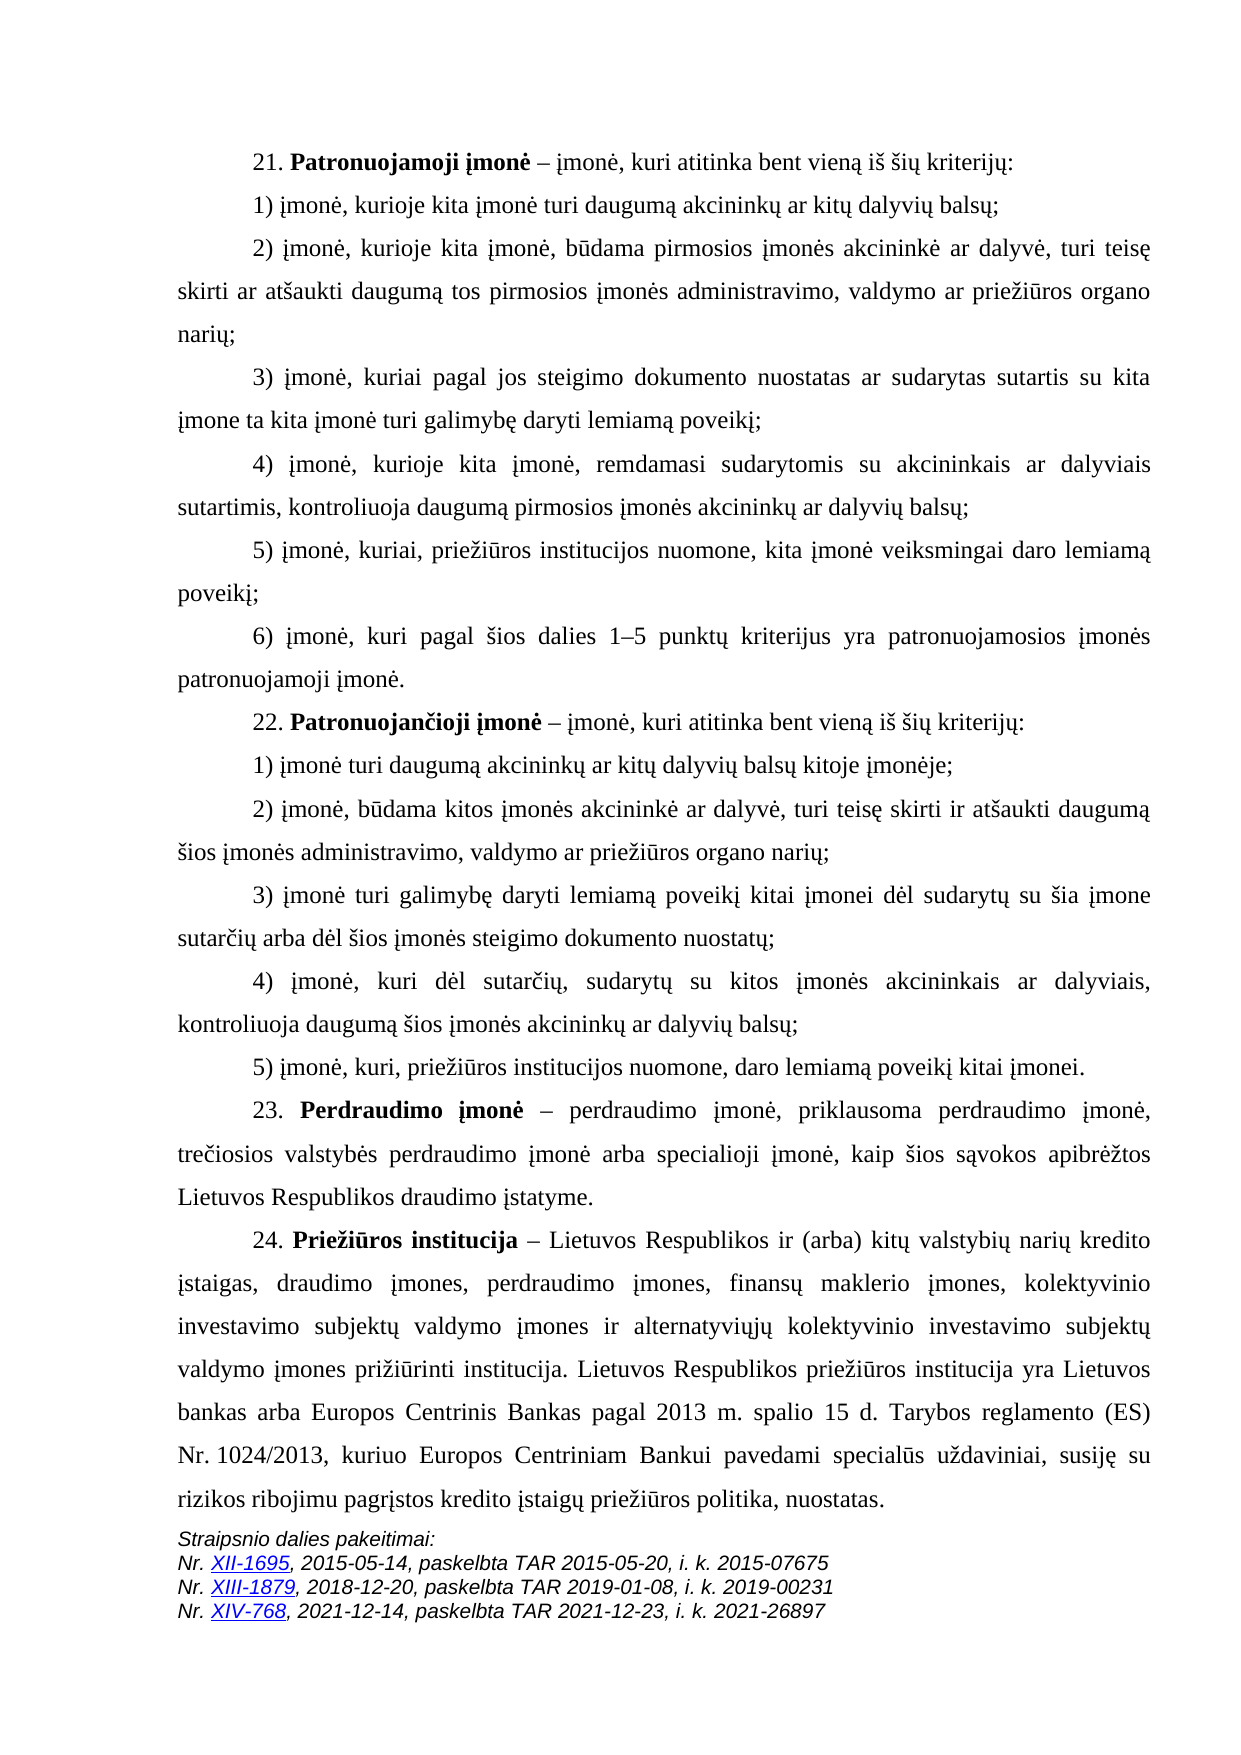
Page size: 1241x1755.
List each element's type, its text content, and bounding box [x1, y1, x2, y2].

text 2) įmonė, kurioje kita įmonė, būdama pirmosios įmonės akcininkė ar dalyvė, turi teisę skirti ar atšaukti daugumą tos pirmosios įmonės administravimo, valdymo ar priežiūros organo narių; [177, 233, 1152, 348]
text 1) įmonė turi daugumą akcininkų ar kitų dalyvių balsų kitoje įmonėje; [177, 751, 1152, 779]
text 23. Perdraudimo įmonė – perdraudimo įmonė, priklausoma perdraudimo įmonė, trečiosios valstybės perdraudimo įmonė arba specialioji įmonė, kaip šios sąvokos apibrėžtos Lietuvos Respublikos draudimo įstatyme. [177, 1096, 1152, 1211]
subtitle 6) įmonė, kuri pagal šios dalies 1–5 punktų kriterijus yra patronuojamosios įmonės patronuojamoji įmonė. [177, 621, 1152, 693]
text 24. Priežiūros institucija – Lietuvos Respublikos ir (arba) kitų valstybių narių kredito įstaigas, draudimo įmones, perdraudimo įmones, finansų maklerio įmones, kolektyvinio investavimo subjektų valdymo įmones ir alternatyviųjų kolektyvinio investavimo subjektų valdymo įmones prižiūrinti institucija. Lietuvos Respublikos priežiūros institucija yra Lietuvos bankas arba Europos Centrinis Bankas pagal 2013 m. spalio 15 d. Tarybos reglamento (ES) Nr. 1024/2013, kuriuo Europos Centriniam Bankui pavedami specialūs uždaviniai, susiję su rizikos ribojimu pagrįstos kredito įstaigų priežiūros politika, nuostatas. [177, 1225, 1152, 1512]
text 5) įmonė, kuri, priežiūros institucijos nuomone, daro lemiamą poveikį kitai įmonei. [177, 1052, 1152, 1081]
text 2) įmonė, būdama kitos įmonės akcininkė ar dalyvė, turi teisę skirti ir atšaukti daugumą šios įmonės administravimo, valdymo ar priežiūros organo narių; [177, 794, 1152, 866]
text Nr. XII-1695, 2015-05-14, paskelbta TAR 2015-05-20, i. k. 2015-07675 [177, 1551, 1152, 1575]
text Nr. XIV-768, 2021-12-14, paskelbta TAR 2021-12-23, i. k. 2021-26897 [177, 1599, 1152, 1623]
text 21. Patronuojamoji įmonė – įmonė, kuri atitinka bent vieną iš šių kriterijų: [177, 147, 1152, 176]
text Nr. XIII-1879, 2018-12-20, paskelbta TAR 2019-01-08, i. k. 2019-00231 [177, 1575, 1152, 1599]
text 5) įmonė, kuriai, priežiūros institucijos nuomone, kita įmonė veiksmingai daro lemiamą poveikį; [177, 535, 1152, 607]
text 3) įmonė, kuriai pagal jos steigimo dokumento nuostatas ar sudarytas sutartis su kita įmone ta kita įmonė turi galimybę daryti lemiamą poveikį; [177, 362, 1152, 434]
text 4) įmonė, kuri dėl sutarčių, sudarytų su kitos įmonės akcininkais ar dalyviais, kontroliuoja daugumą šios įmonės akcininkų ar dalyvių balsų; [177, 966, 1152, 1038]
text 3) įmonė turi galimybę daryti lemiamą poveikį kitai įmonei dėl sudarytų su šia įmone sutarčių arba dėl šios įmonės steigimo dokumento nuostatų; [177, 880, 1152, 952]
text Straipsnio dalies pakeitimai: [177, 1527, 1152, 1551]
text 22. Patronuojančioji įmonė – įmonė, kuri atitinka bent vieną iš šių kriterijų: [177, 707, 1152, 736]
text 4) įmonė, kurioje kita įmonė, remdamasi sudarytomis su akcininkais ar dalyviais sutartimis, kontroliuoja daugumą pirmosios įmonės akcininkų ar dalyvių balsų; [177, 449, 1152, 521]
text 1) įmonė, kurioje kita įmonė turi daugumą akcininkų ar kitų dalyvių balsų; [177, 190, 1152, 219]
